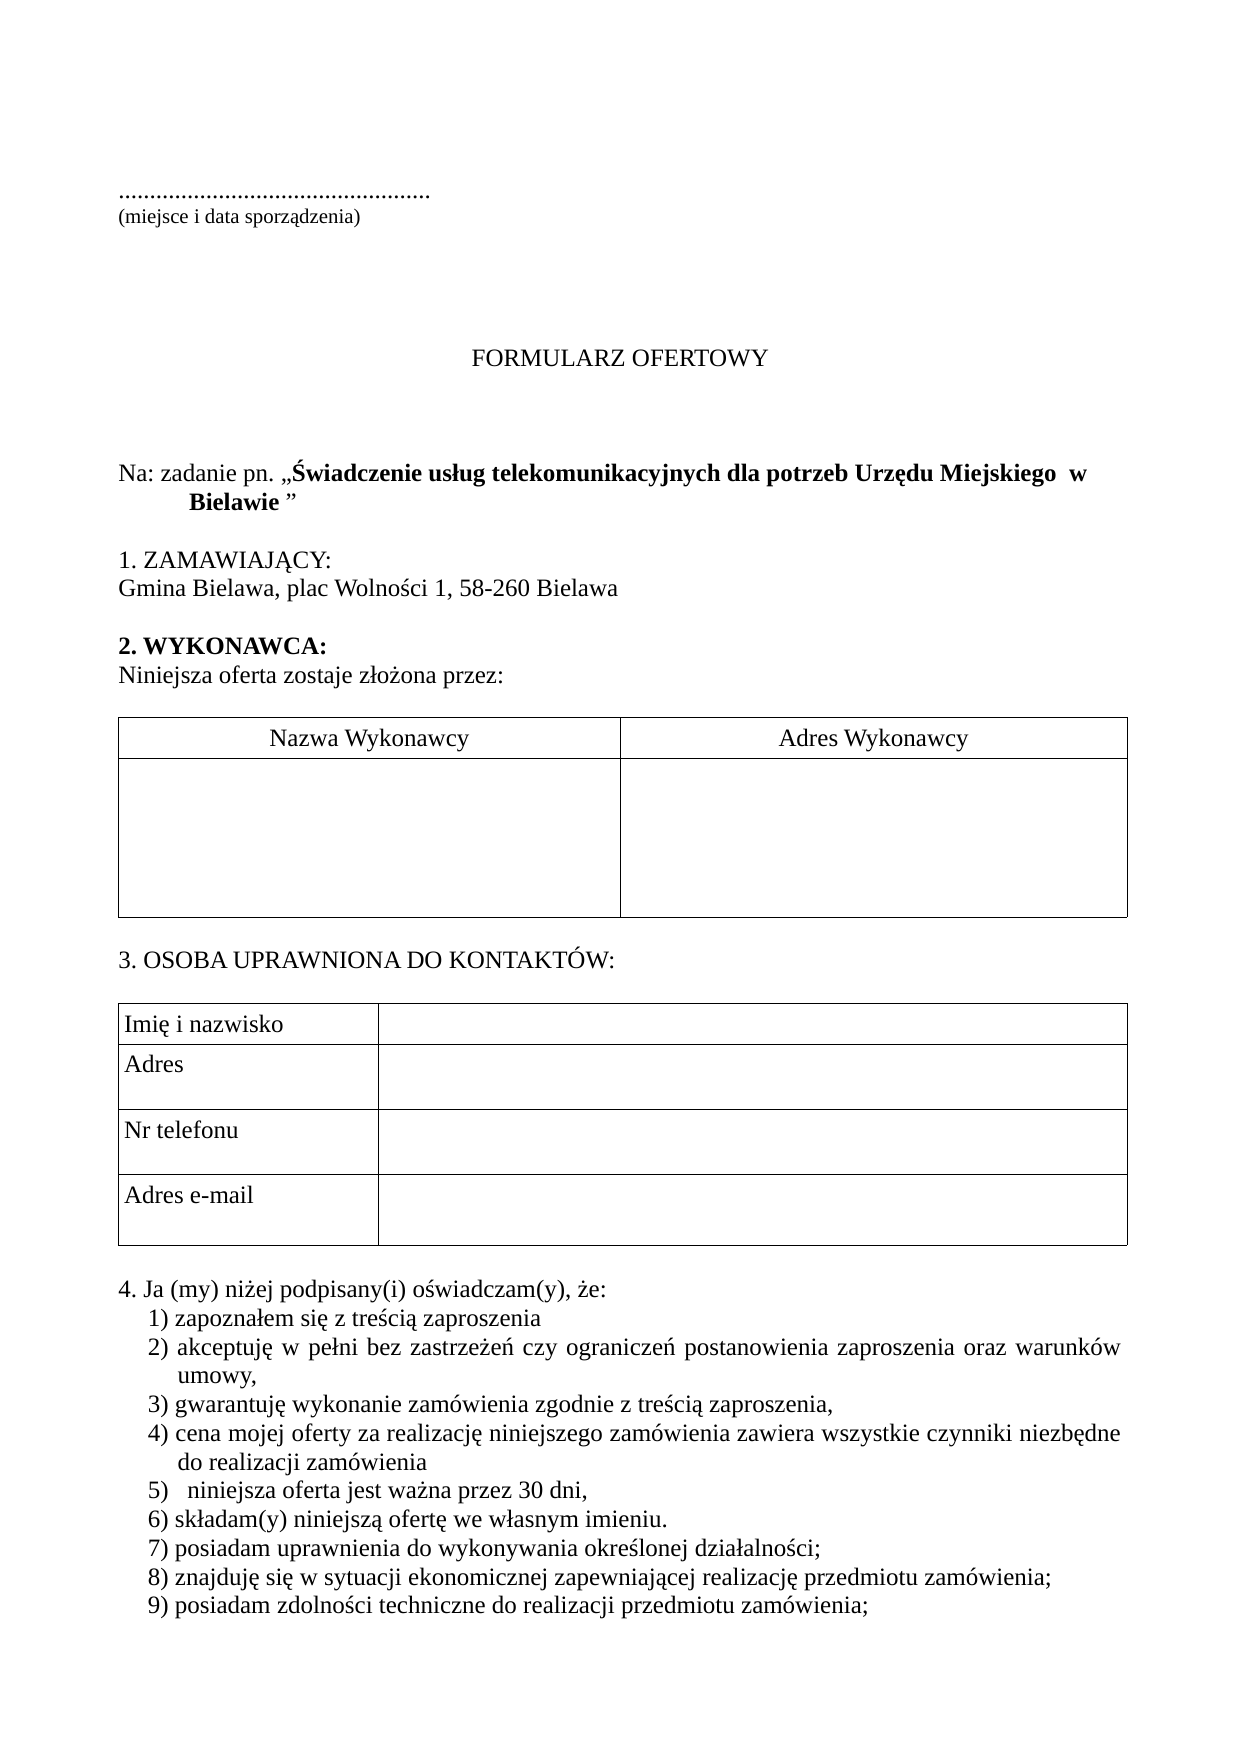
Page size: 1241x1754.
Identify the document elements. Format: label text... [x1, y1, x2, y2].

text 1. ZAMAWIAJĄCY: [118, 545, 1122, 573]
text 8) znajduję się w sytuacji ekonomicznej zapewniającej realizację przedmiotu zamówienia; [148, 1562, 1122, 1590]
text 2) akceptuję w pełni bez zastrzeżeń czy ograniczeń postanowienia zaproszenia oraz warunków umowy, [148, 1332, 1122, 1389]
table_header Adres Wykonawcy [621, 718, 1127, 758]
text 3. OSOBA UPRAWNIONA DO KONTAKTÓW: [118, 946, 1122, 974]
text Gmina Bielawa, plac Wolności 1, 58-260 Bielawa [118, 573, 1122, 602]
table_header [379, 1004, 1127, 1043]
table_cell Adres [119, 1045, 378, 1109]
table_cell Adres e-mail [119, 1175, 378, 1245]
text Niniejsza oferta zostaje złożona przez: [118, 660, 1122, 688]
table_cell [379, 1175, 1127, 1245]
table_cell [379, 1045, 1127, 1109]
text 4. Ja (my) niżej podpisany(i) oświadczam(y), że: [118, 1274, 1122, 1303]
text FORMULARZ OFERTOWY [118, 343, 1122, 372]
table_cell Nr telefonu [119, 1110, 378, 1174]
text 3) gwarantuję wykonanie zamówienia zgodnie z treścią zaproszenia, [148, 1389, 1122, 1418]
table_cell [379, 1110, 1127, 1174]
text 4) cena mojej oferty za realizację niniejszego zamówienia zawiera wszystkie czynniki niezbędne do realizacji zamówienia [148, 1418, 1122, 1475]
table_cell [621, 759, 1127, 917]
text 1) zapoznałem się z treścią zaproszenia [148, 1303, 1122, 1332]
table_header Nazwa Wykonawcy [119, 718, 620, 758]
text 9) posiadam zdolności techniczne do realizacji przedmiotu zamówienia; [148, 1590, 1122, 1619]
text 6) składam(y) niniejszą ofertę we własnym imieniu. [148, 1504, 1122, 1533]
table_header Imię i nazwisko [119, 1004, 378, 1043]
text .................................................. [118, 176, 1122, 204]
text 2. WYKONAWCA: [118, 631, 1122, 660]
table_cell [119, 759, 620, 917]
text Na: zadanie pn. „Świadczenie usług telekomunikacyjnych dla potrzeb Urzędu Miejskiego w Bielawie ” [118, 458, 1122, 516]
text 7) posiadam uprawnienia do wykonywania określonej działalności; [148, 1533, 1122, 1562]
text 5) niniejsza oferta jest ważna przez 30 dni, [148, 1475, 1122, 1504]
text (miejsce i data sporządzenia) [118, 204, 1122, 228]
